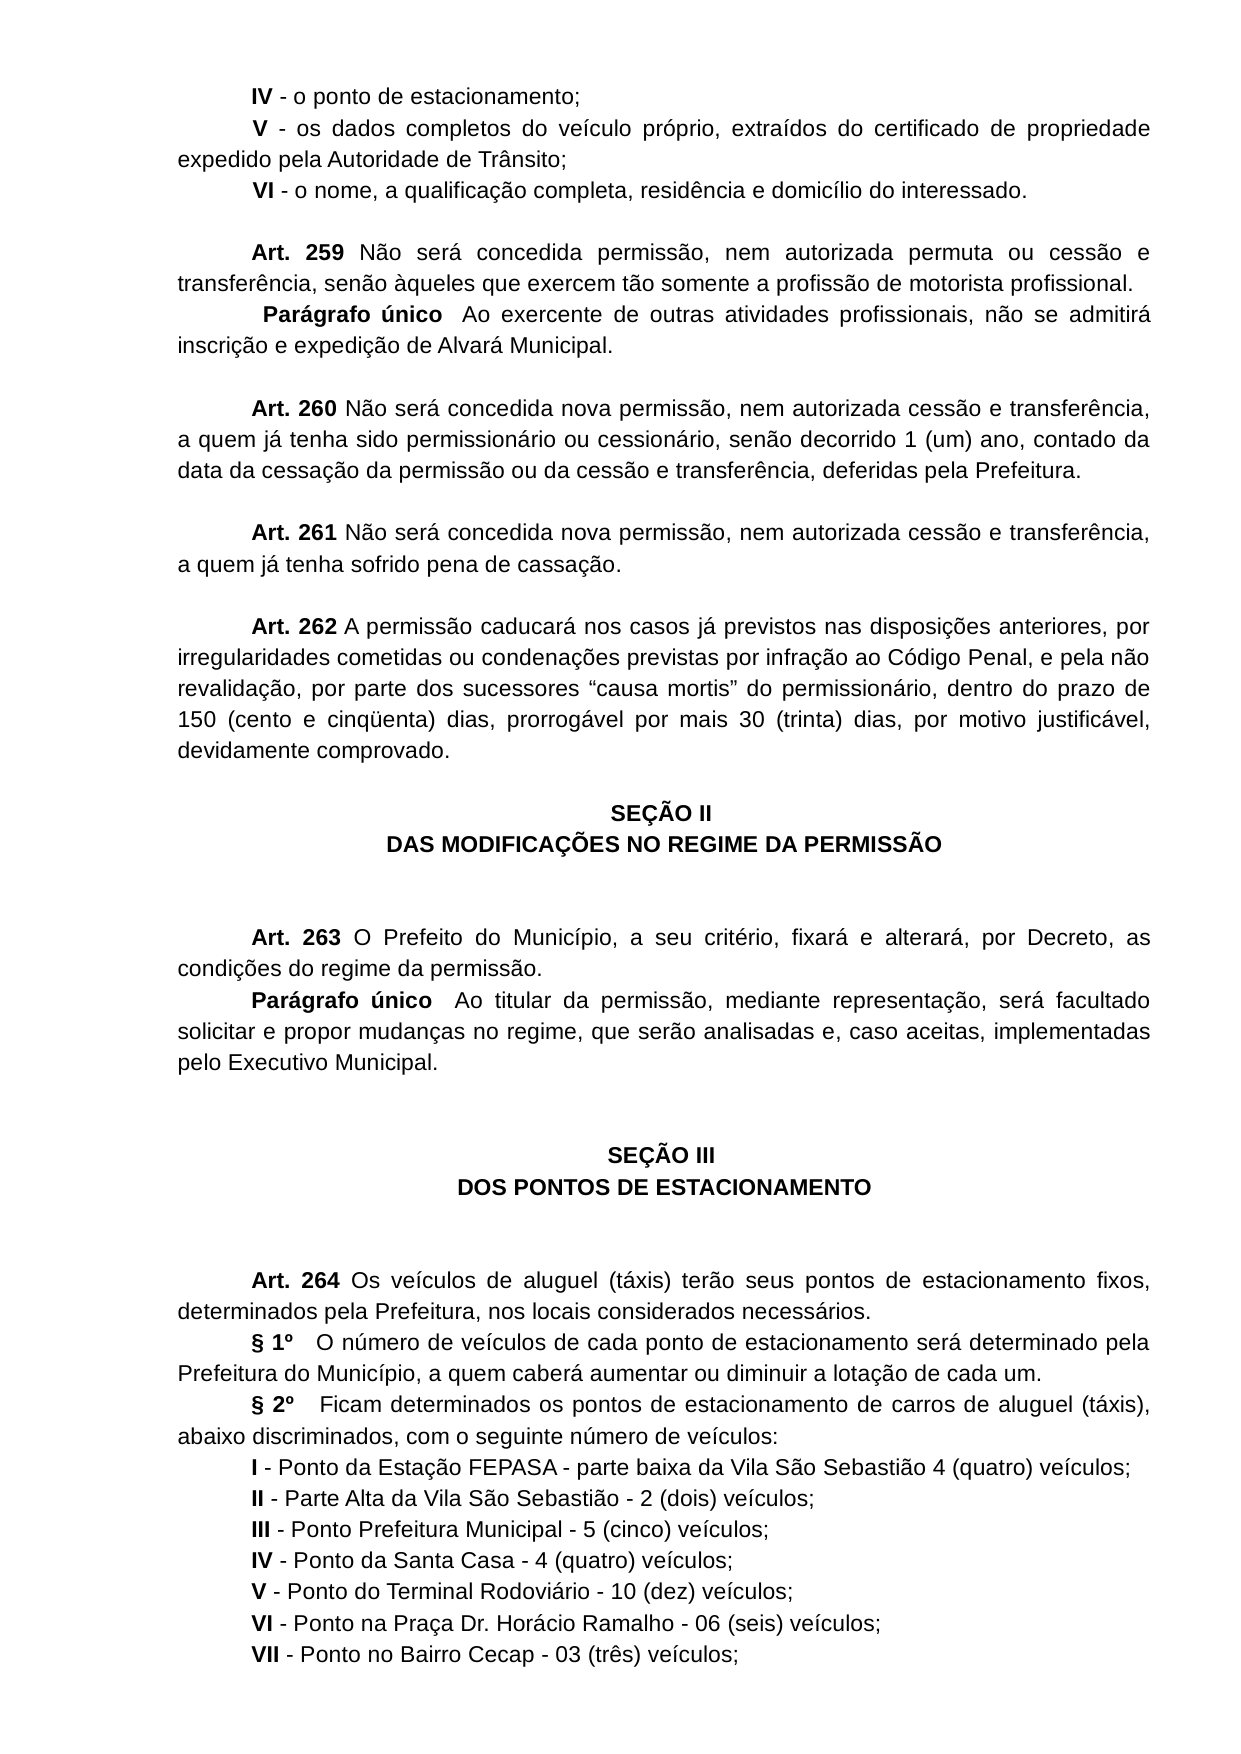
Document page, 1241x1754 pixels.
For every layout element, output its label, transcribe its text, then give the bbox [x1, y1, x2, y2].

text SEÇÃO III [177, 1142, 1152, 1169]
text VII - Ponto no Bairro Cecap - 03 (três) veículos; [177, 1640, 1152, 1667]
text V - Ponto do Terminal Rodoviário - 10 (dez) veículos; [177, 1578, 1152, 1605]
text Art. 260 Não será concedida nova permissão, nem autorizada cessão e transferência, a quem já tenha sido permissionário ou cessionário, senão decorrido 1 (um) ano, contado da data da cessação da permissão ou da cessão e transferência, deferidas pela Prefeitura. [177, 394, 1152, 483]
text § 2º Ficam determinados os pontos de estacionamento de carros de aluguel (táxis), abaixo discriminados, com o seguinte número de veículos: [177, 1391, 1152, 1449]
text III - Ponto Prefeitura Municipal - 5 (cinco) veículos; [177, 1515, 1152, 1542]
text Art. 261 Não será concedida nova permissão, nem autorizada cessão e transferência, a quem já tenha sofrido pena de cassação. [177, 519, 1152, 577]
text DAS MODIFICAÇÕES NO REGIME DA PERMISSÃO [177, 830, 1152, 857]
text DOS PONTOS DE ESTACIONAMENTO [177, 1173, 1152, 1200]
text Art. 259 Não será concedida permissão, nem autorizada permuta ou cessão e transferência, senão àqueles que exercem tão somente a profissão de motorista profissional. [177, 238, 1152, 297]
text § 1º O número de veículos de cada ponto de estacionamento será determinado pela Prefeitura do Município, a quem caberá aumentar ou diminuir a lotação de cada um. [177, 1328, 1152, 1387]
text Art. 264 Os veículos de aluguel (táxis) terão seus pontos de estacionamento fixos, determinados pela Prefeitura, nos locais considerados necessários. [177, 1266, 1152, 1324]
text I - Ponto da Estação FEPASA - parte baixa da Vila São Sebastião 4 (quatro) veículos; [177, 1453, 1152, 1480]
text Parágrafo único Ao titular da permissão, mediante representação, será facultado solicitar e propor mudanças no regime, que serão analisadas e, caso aceitas, implementadas pelo Executivo Municipal. [177, 986, 1152, 1075]
text V - os dados completos do veículo próprio, extraídos do certificado de propriedade expedido pela Autoridade de Trânsito; [177, 114, 1152, 172]
text Art. 263 O Prefeito do Município, a seu critério, fixará e alterará, por Decreto, as condições do regime da permissão. [177, 924, 1152, 982]
text IV - o ponto de estacionamento; [177, 83, 1152, 110]
text II - Parte Alta da Vila São Sebastião - 2 (dois) veículos; [177, 1484, 1152, 1511]
text VI - Ponto na Praça Dr. Horácio Ramalho - 06 (seis) veículos; [177, 1609, 1152, 1636]
text IV - Ponto da Santa Casa - 4 (quatro) veículos; [177, 1547, 1152, 1574]
text SEÇÃO II [177, 799, 1152, 826]
text Art. 262 A permissão caducará nos casos já previstos nas disposições anteriores, por irregularidades cometidas ou condenações previstas por infração ao Código Penal, e pela não revalidação, por parte dos sucessores “causa mortis” do permissionário, dentro do prazo de 150 (cento e cinqüenta) dias, prorrogável por mais 30 (trinta) dias, por motivo justificável, devidamente comprovado. [177, 612, 1152, 764]
text Parágrafo único Ao exercente de outras atividades profissionais, não se admitirá inscrição e expedição de Alvará Municipal. [177, 301, 1152, 359]
text VI - o nome, a qualificação completa, residência e domicílio do interessado. [177, 176, 1152, 203]
